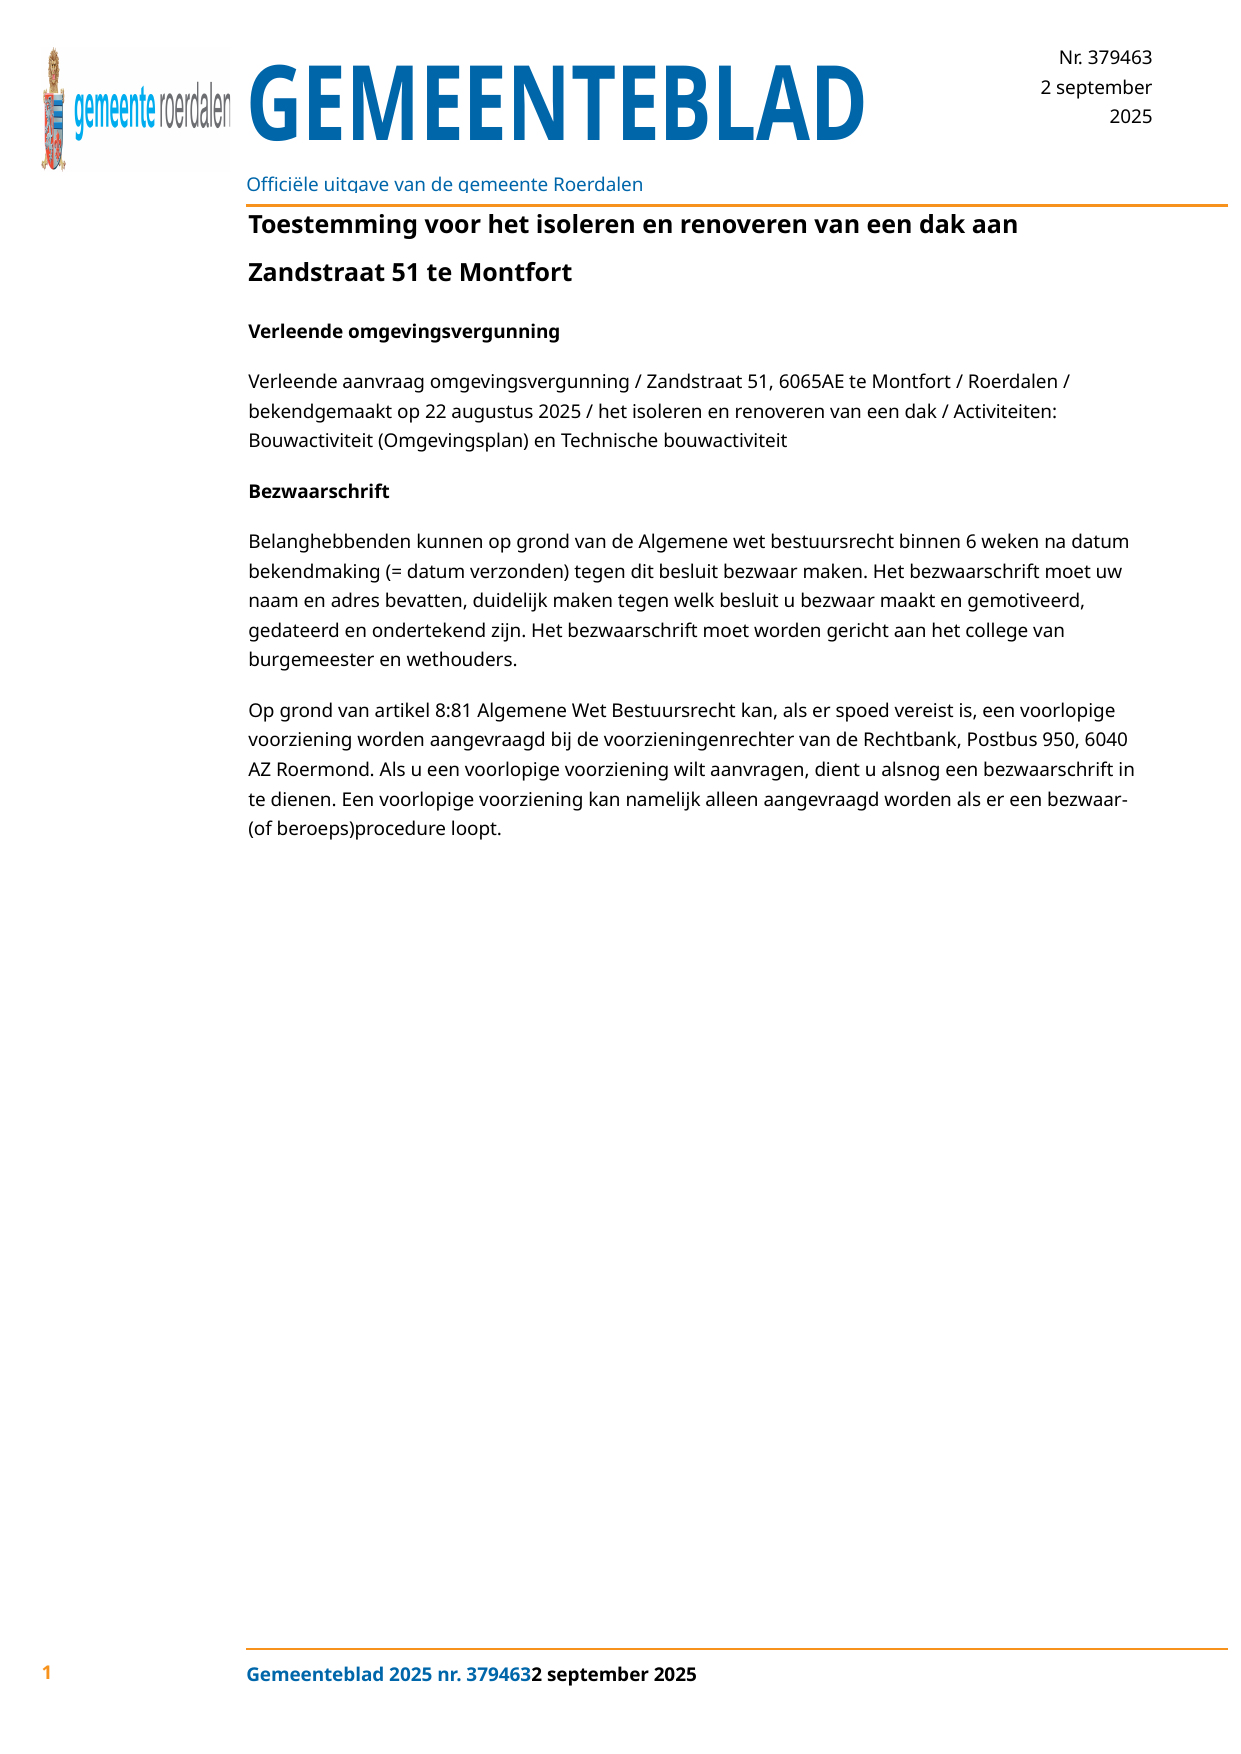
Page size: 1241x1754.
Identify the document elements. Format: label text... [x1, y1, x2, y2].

text Op grond van artikel 8:81 Algemene Wet Bestuursrecht kan, als er spoed vereist is, een voorlopige voorziening worden aangevraagd bij de voorzieningenrechter van de Rechtbank, Postbus 950, 6040 AZ Roermond. Als u een voorlopige voorziening wilt aanvragen, dient u alsnog een bezwaarschrift in te dienen. Een voorlopige voorziening kan namelijk alleen aangevraagd worden als er een bezwaar- (of beroeps)procedure loopt. [248, 697, 1152, 841]
picture [41, 47, 231, 172]
text Belanghebbenden kunnen op grond van de Algemene wet bestuursrecht binnen 6 weken na datum bekendmaking (= datum verzonden) tegen dit besluit bezwaar maken. Het bezwaarschrift moet uw naam en adres bevatten, duidelijk maken tegen welk besluit u bezwaar maakt en gemotiveerd, gedateerd en ondertekend zijn. Het bezwaarschrift moet worden gericht aan het college van burgemeester en wethouders. [248, 528, 1152, 672]
text Toestemming voor het isoleren en renoveren van een dak aan Zandstraat 51 te Montfort [248, 207, 1152, 288]
text Bezwaarschrift [248, 478, 1152, 504]
text Verleende aanvraag omgevingsvergunning / Zandstraat 51, 6065AE te Montfort / Roerdalen / bekendgemaakt op 22 augustus 2025 / het isoleren en renoveren van een dak / Activiteiten: Bouwactiviteit (Omgevingsplan) en Technische bouwactiviteit [248, 368, 1152, 453]
text Verleende omgevingsvergunning [248, 318, 1152, 344]
